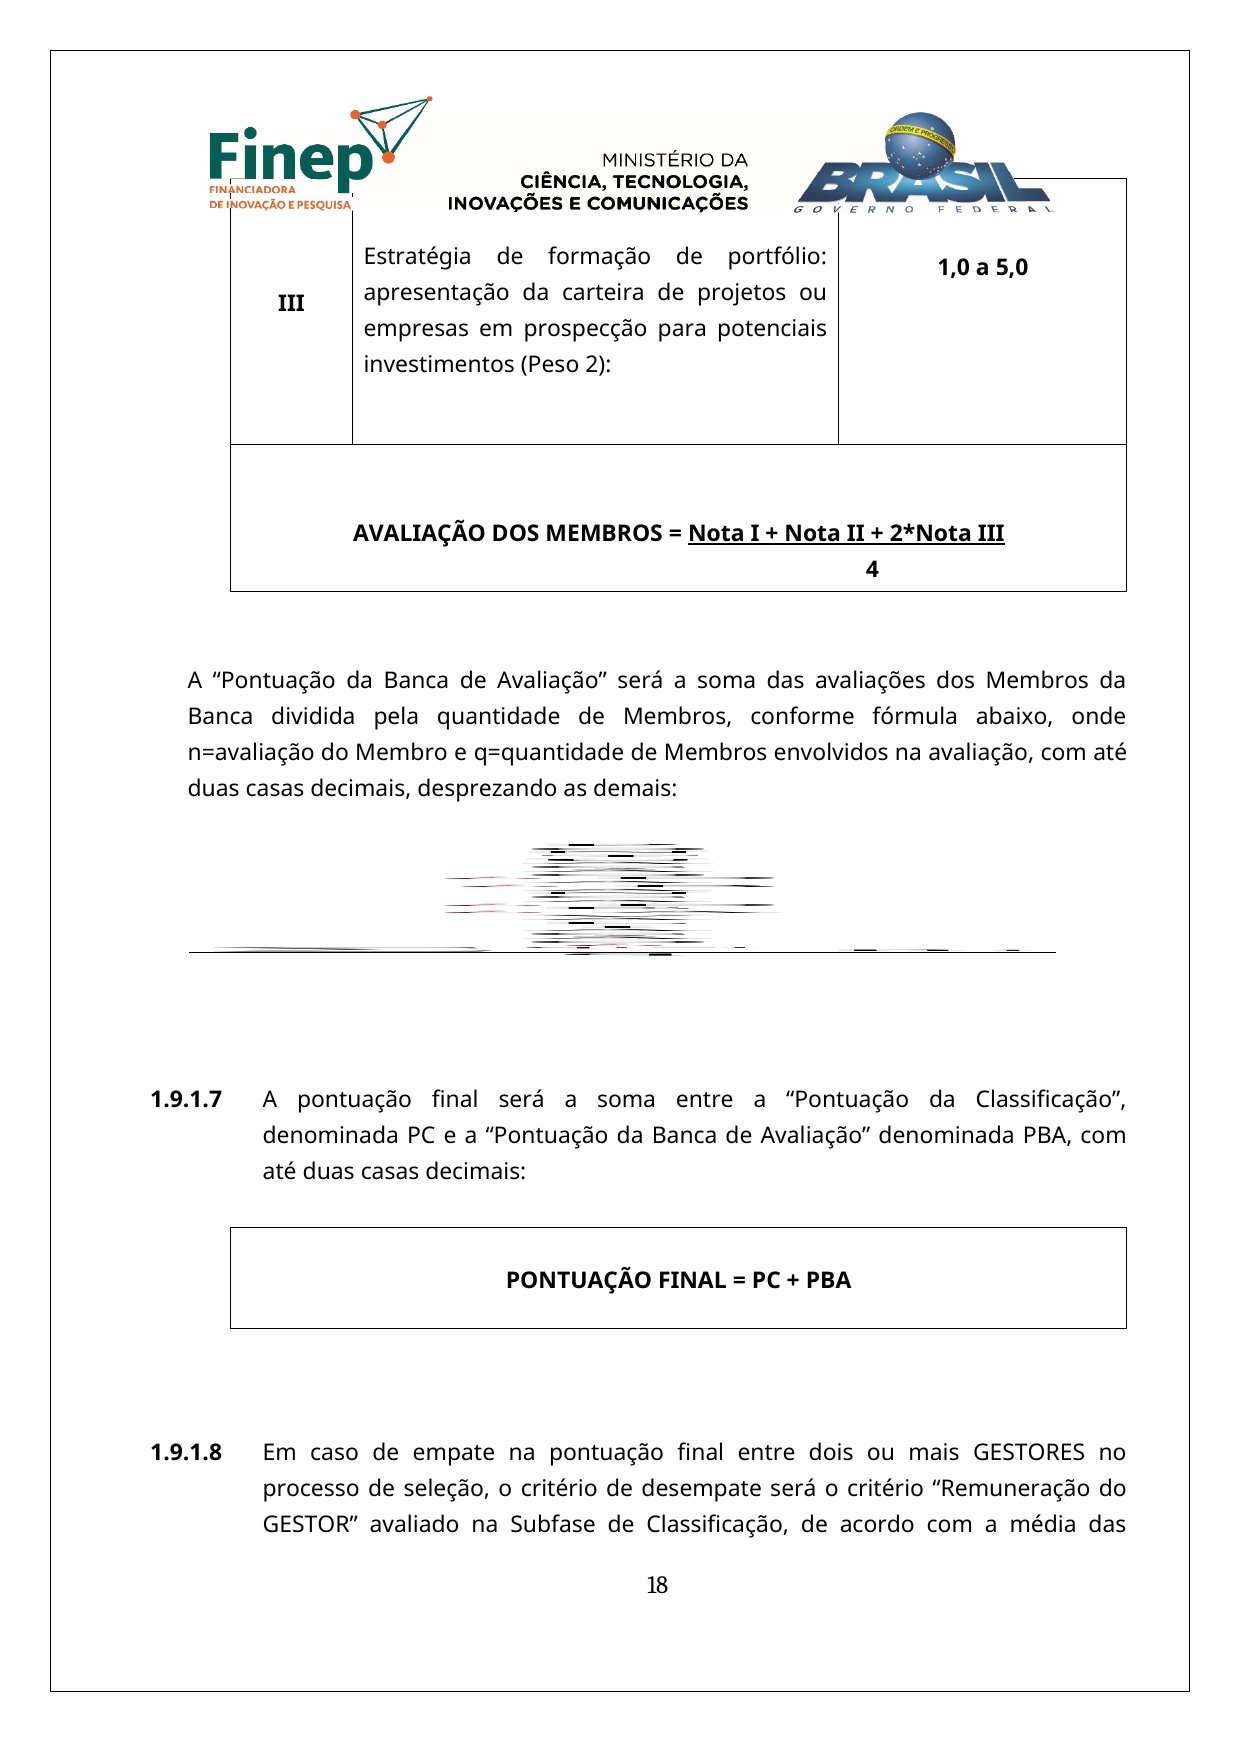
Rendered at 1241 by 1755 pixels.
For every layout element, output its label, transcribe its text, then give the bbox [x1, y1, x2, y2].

text A “Pontuação da Banca de Avaliação” será a soma das avaliações dos Membros da Banca dividida pela quantidade de Membros, conforme fórmula abaixo, onde n=avaliação do Membro e q=quantidade de Membros envolvidos na avaliação, com até duas casas decimais, desprezando as demais: [187, 664, 1128, 803]
table_header PONTUAÇÃO FINAL = PC + PBA [231, 1228, 1126, 1327]
table_cell AVALIAÇÃO DOS MEMBROS = Nota I + Nota II + 2*Nota III 4 [231, 445, 1126, 591]
table_cell 1,0 a 5,0 [839, 179, 1126, 444]
table_cell Estratégia de formação de portfólio: apresentação da carteira de projetos ou empresas em prospecção para potenciais investimentos (Peso 2): [353, 211, 838, 444]
table_cell [231, 193, 352, 198]
list Em caso de empate na pontuação final entre dois ou mais GESTORES no processo de seleção, o critério de desempate será o critério “Remuneração do GESTOR” avaliado na Subfase de Classificação, de acordo com a média das [150, 1436, 1128, 1539]
table_cell [231, 179, 337, 184]
table_cell III [231, 209, 352, 444]
list A pontuação final será a soma entre a “Pontuação da Classificação”, denominada PC e a “Pontuação da Banca de Avaliação” denominada PBA, com até duas casas decimais: [150, 1083, 1128, 1186]
